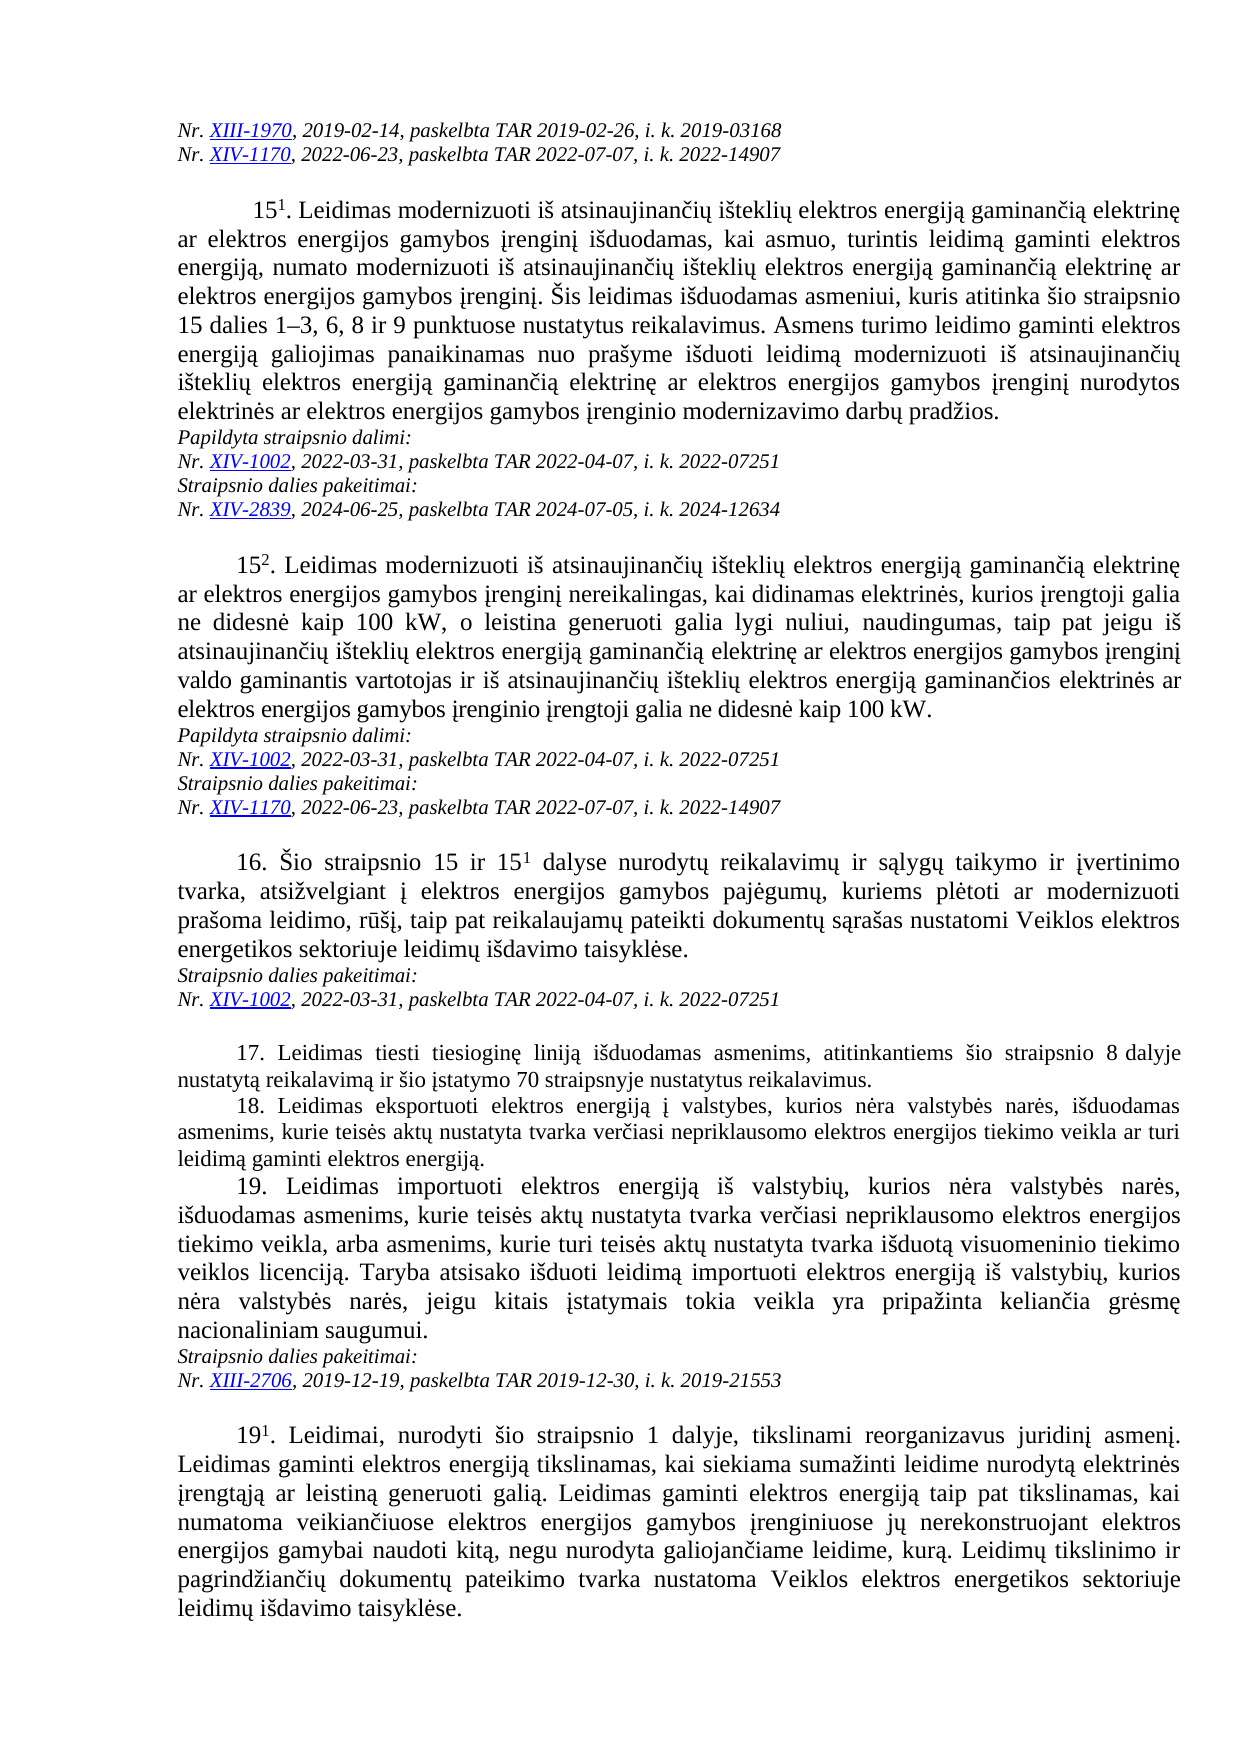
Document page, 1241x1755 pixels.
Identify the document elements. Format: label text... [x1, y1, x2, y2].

text Nr. XIV-2839, 2024-06-25, paskelbta TAR 2024-07-05, i. k. 2024-12634 [177, 497, 1181, 521]
text Nr. XIV-1002, 2022-03-31, paskelbta TAR 2022-04-07, i. k. 2022-07251 [177, 987, 1181, 1011]
text Nr. XIV-1170, 2022-06-23, paskelbta TAR 2022-07-07, i. k. 2022-14907 [177, 795, 1181, 819]
text Papildyta straipsnio dalimi: [177, 425, 1181, 449]
text 151. Leidimas modernizuoti iš atsinaujinančių išteklių elektros energiją gaminančią elektrinę ar elektros energijos gamybos įrenginį išduodamas, kai asmuo, turintis leidimą gaminti elektros energiją, numato modernizuoti iš atsinaujinančių išteklių elektros energiją gaminančią elektrinę ar elektros energijos gamybos įrenginį. Šis leidimas išduodamas asmeniui, kuris atitinka šio straipsnio 15 dalies 1–3, 6, 8 ir 9 punktuose nustatytus reikalavimus. Asmens turimo leidimo gaminti elektros energiją galiojimas panaikinamas nuo prašyme išduoti leidimą modernizuoti iš atsinaujinančių išteklių elektros energiją gaminančią elektrinę ar elektros energijos gamybos įrenginį nurodytos elektrinės ar elektros energijos gamybos įrenginio modernizavimo darbų pradžios. [177, 195, 1181, 425]
text Straipsnio dalies pakeitimai: [177, 1344, 1181, 1368]
text 16. Šio straipsnio 15 ir 151 dalyse nurodytų reikalavimų ir sąlygų taikymo ir įvertinimo tvarka, atsižvelgiant į elektros energijos gamybos pajėgumų, kuriems plėtoti ar modernizuoti prašoma leidimo, rūšį, taip pat reikalaujamų pateikti dokumentų sąrašas nustatomi Veiklos elektros energetikos sektoriuje leidimų išdavimo taisyklėse. [177, 847, 1181, 962]
text Nr. XIV-1002, 2022-03-31, paskelbta TAR 2022-04-07, i. k. 2022-07251 [177, 449, 1181, 473]
text Straipsnio dalies pakeitimai: [177, 962, 1181, 987]
text 19. Leidimas importuoti elektros energiją iš valstybių, kurios nėra valstybės narės, išduodamas asmenims, kurie teisės aktų nustatyta tvarka verčiasi nepriklausomo elektros energijos tiekimo veikla, arba asmenims, kurie turi teisės aktų nustatyta tvarka išduotą visuomeninio tiekimo veiklos licenciją. Taryba atsisako išduoti leidimą importuoti elektros energiją iš valstybių, kurios nėra valstybės narės, jeigu kitais įstatymais tokia veikla yra pripažinta keliančia grėsmę nacionaliniam saugumui. [177, 1171, 1181, 1344]
text Straipsnio dalies pakeitimai: [177, 473, 1181, 497]
text 152. Leidimas modernizuoti iš atsinaujinančių išteklių elektros energiją gaminančią elektrinę ar elektros energijos gamybos įrenginį nereikalingas, kai didinamas elektrinės, kurios įrengtoji galia ne didesnė kaip 100 kW, o leistina generuoti galia lygi nuliui, naudingumas, taip pat jeigu iš atsinaujinančių išteklių elektros energiją gaminančią elektrinę ar elektros energijos gamybos įrenginį valdo gaminantis vartotojas ir iš atsinaujinančių išteklių elektros energiją gaminančios elektrinės ar elektros energijos gamybos įrenginio įrengtoji galia ne didesnė kaip 100 kW. [177, 550, 1181, 722]
text Nr. XIV-1170, 2022-06-23, paskelbta TAR 2022-07-07, i. k. 2022-14907 [177, 142, 1181, 166]
text Straipsnio dalies pakeitimai: [177, 771, 1181, 795]
text Nr. XIII-1970, 2019-02-14, paskelbta TAR 2019-02-26, i. k. 2019-03168 [177, 118, 1181, 142]
text Papildyta straipsnio dalimi: [177, 722, 1181, 747]
text Nr. XIII-2706, 2019-12-19, paskelbta TAR 2019-12-30, i. k. 2019-21553 [177, 1368, 1181, 1392]
text 191. Leidimai, nurodyti šio straipsnio 1 dalyje, tikslinami reorganizavus juridinį asmenį. Leidimas gaminti elektros energiją tikslinamas, kai siekiama sumažinti leidime nurodytą elektrinės įrengtąją ar leistiną generuoti galią. Leidimas gaminti elektros energiją taip pat tikslinamas, kai numatoma veikiančiuose elektros energijos gamybos įrenginiuose jų nerekonstruojant elektros energijos gamybai naudoti kitą, negu nurodyta galiojančiame leidime, kurą. Leidimų tikslinimo ir pagrindžiančių dokumentų pateikimo tvarka nustatoma Veiklos elektros energetikos sektoriuje leidimų išdavimo taisyklėse. [177, 1421, 1181, 1622]
text 18. Leidimas eksportuoti elektros energiją į valstybes, kurios nėra valstybės narės, išduodamas asmenims, kurie teisės aktų nustatyta tvarka verčiasi nepriklausomo elektros energijos tiekimo veikla ar turi leidimą gaminti elektros energiją. [177, 1092, 1181, 1171]
text 17. Leidimas tiesti tiesioginę liniją išduodamas asmenims, atitinkantiems šio straipsnio 8 dalyje nustatytą reikalavimą ir šio įstatymo 70 straipsnyje nustatytus reikalavimus. [177, 1039, 1181, 1092]
text Nr. XIV-1002, 2022-03-31, paskelbta TAR 2022-04-07, i. k. 2022-07251 [177, 747, 1181, 771]
